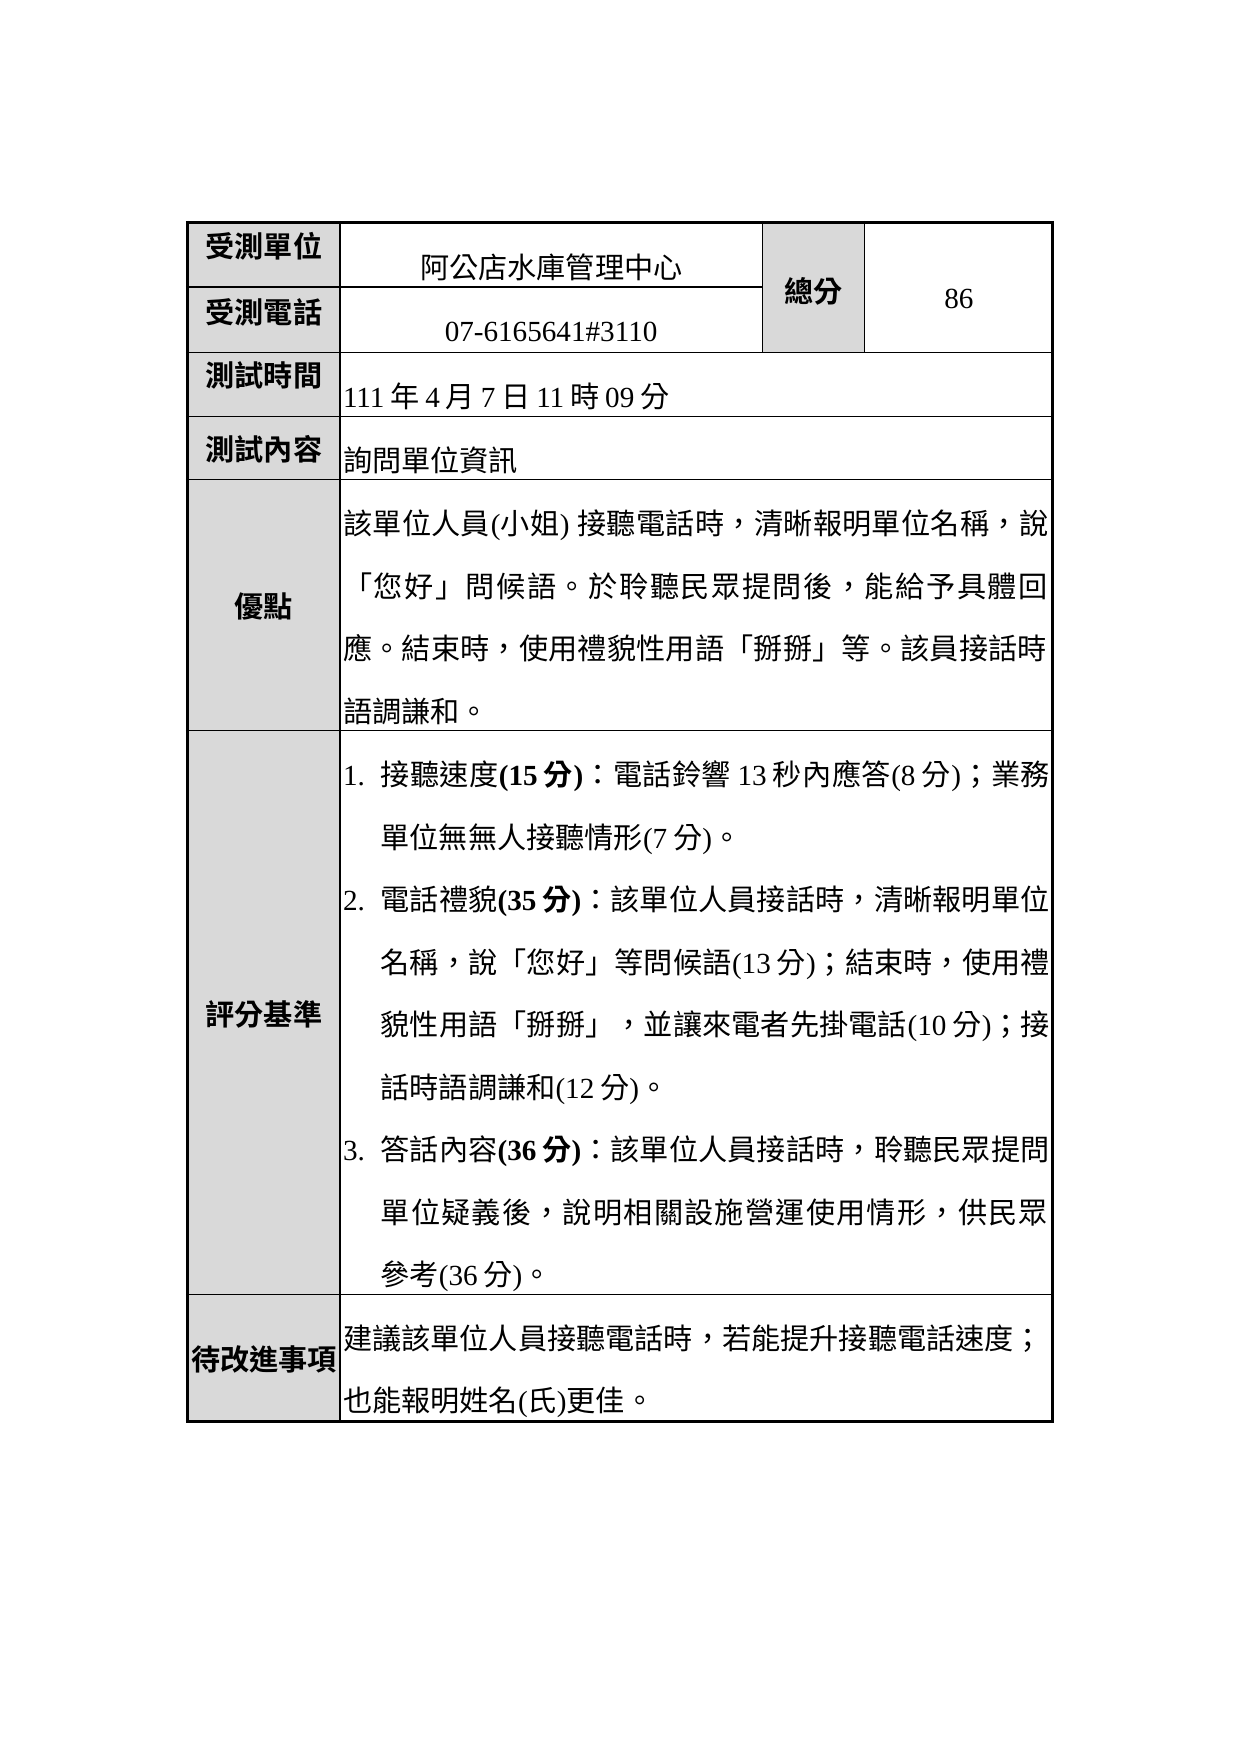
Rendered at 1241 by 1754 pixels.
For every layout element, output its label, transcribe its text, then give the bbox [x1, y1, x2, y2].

table_cell 優點 [189, 480, 339, 730]
table_cell 該單位人員(小姐) 接聽電話時，清晰報明單位名稱，說「您好」問候語。於聆聽民眾提問後，能給予具體回應。結束時，使用禮貌性用語「掰掰」等。該員接話時語調謙和。 [341, 480, 1051, 730]
table_cell 詢問單位資訊 [341, 417, 1051, 479]
table_cell 測試內容 [189, 417, 339, 479]
table_cell 測試時間 [189, 353, 339, 416]
table_cell 07-6165641#3110 [341, 288, 762, 352]
table_cell 受測電話 [189, 288, 339, 352]
table_cell 建議該單位人員接聽電話時，若能提升接聽電話速度；也能報明姓名(氏)更佳。 [341, 1295, 1051, 1420]
table_header 受測單位 [189, 224, 339, 286]
table_cell 評分基準 [189, 731, 339, 1294]
table_header 阿公店水庫管理中心 [341, 224, 762, 286]
table_header 86 [865, 224, 1051, 352]
table_header 總分 [763, 224, 864, 352]
table_cell 接聽速度(15分)：電話鈴響13秒內應答(8分)；業務單位無無人接聽情形(7分)。 電話禮貌(35分)：該單位人員接話時，清晰報明單位名稱，說「您好」等問候語(13分)；結束時，使用禮貌性用語「掰掰」，並讓來電者先掛電話(10分)；接話時語調謙和(12分)。 答話內容(36分)：該單位人員接話時，聆聽民眾提問單位疑義後，說明相關設施營運使用情形，供民眾參考(36分)。 [341, 731, 1051, 1294]
table_cell 111年4月7日11時09分 [341, 353, 1051, 416]
table_cell 待改進事項 [189, 1295, 339, 1420]
